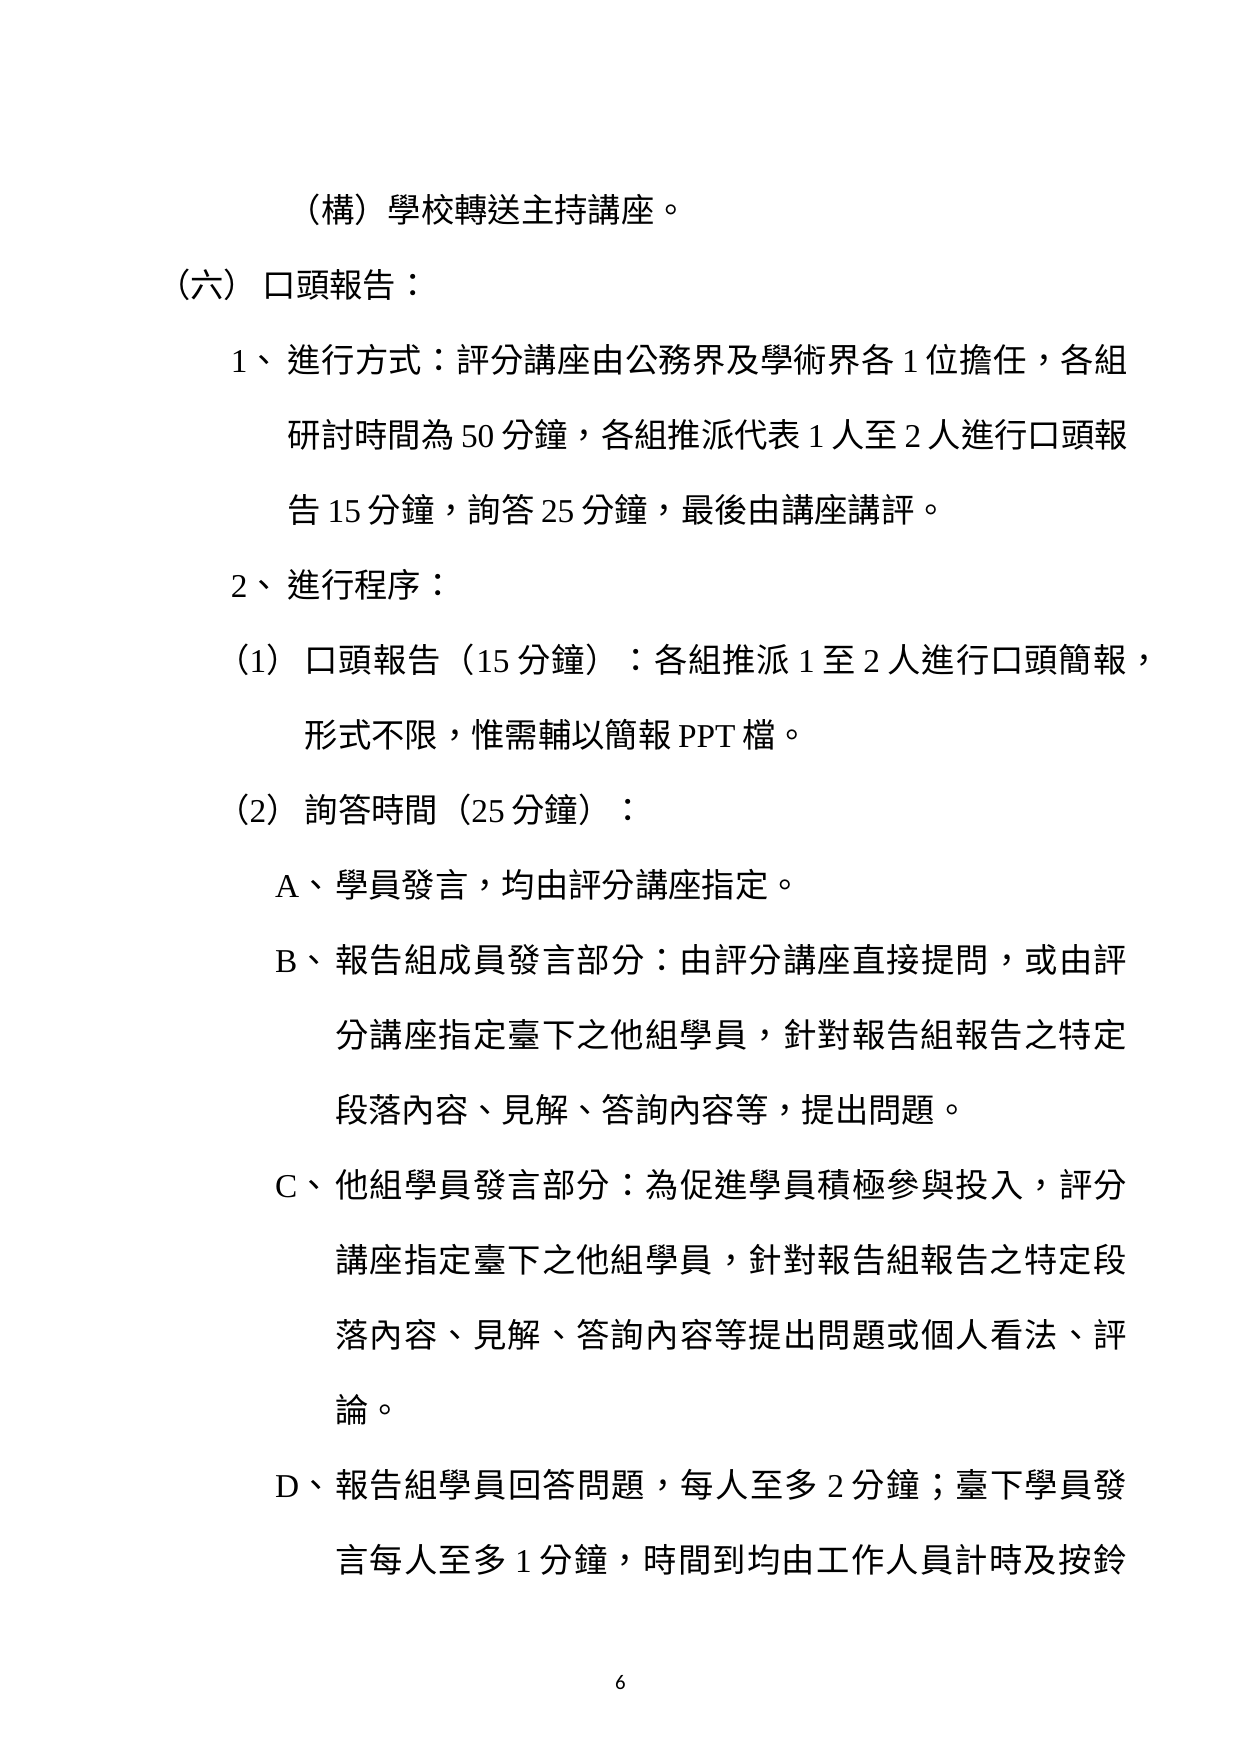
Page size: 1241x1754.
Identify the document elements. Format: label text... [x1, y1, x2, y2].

list 報告組成員發言部分：由評分講座直接提問，或由評分講座指定臺下之他組學員，針對報告組報告之特定段落內容、見解、答詢內容等，提出問題。 [275, 914, 1128, 1139]
list 進行程序： [231, 539, 1128, 614]
list 報告組學員回答問題，每人至多2分鐘；臺下學員發言每人至多1分鐘，時間到均由工作人員計時及按鈴提醒。 [275, 1439, 1128, 1589]
list 他組學員發言部分：為促進學員積極參與投入，評分講座指定臺下之他組學員，針對報告組報告之特定段落內容、見解、答詢內容等提出問題或個人看法、評論。 [275, 1139, 1128, 1439]
list 學員發言，均由評分講座指定。 [275, 839, 1128, 914]
list 詢答時間（25分鐘）： [216, 764, 1128, 839]
list 進行方式：評分講座由公務界及學術界各1位擔任，各組研討時間為50分鐘，各組推派代表1人至2人進行口頭報告15分鐘，詢答25分鐘，最後由講座講評。 [231, 314, 1128, 539]
list 口頭報告： [157, 239, 1128, 314]
list （構）學校轉送主持講座。 [231, 164, 1128, 239]
list 口頭報告（15分鐘）：各組推派1至2人進行口頭簡報，形式不限，惟需輔以簡報PPT檔。 [216, 614, 1128, 764]
